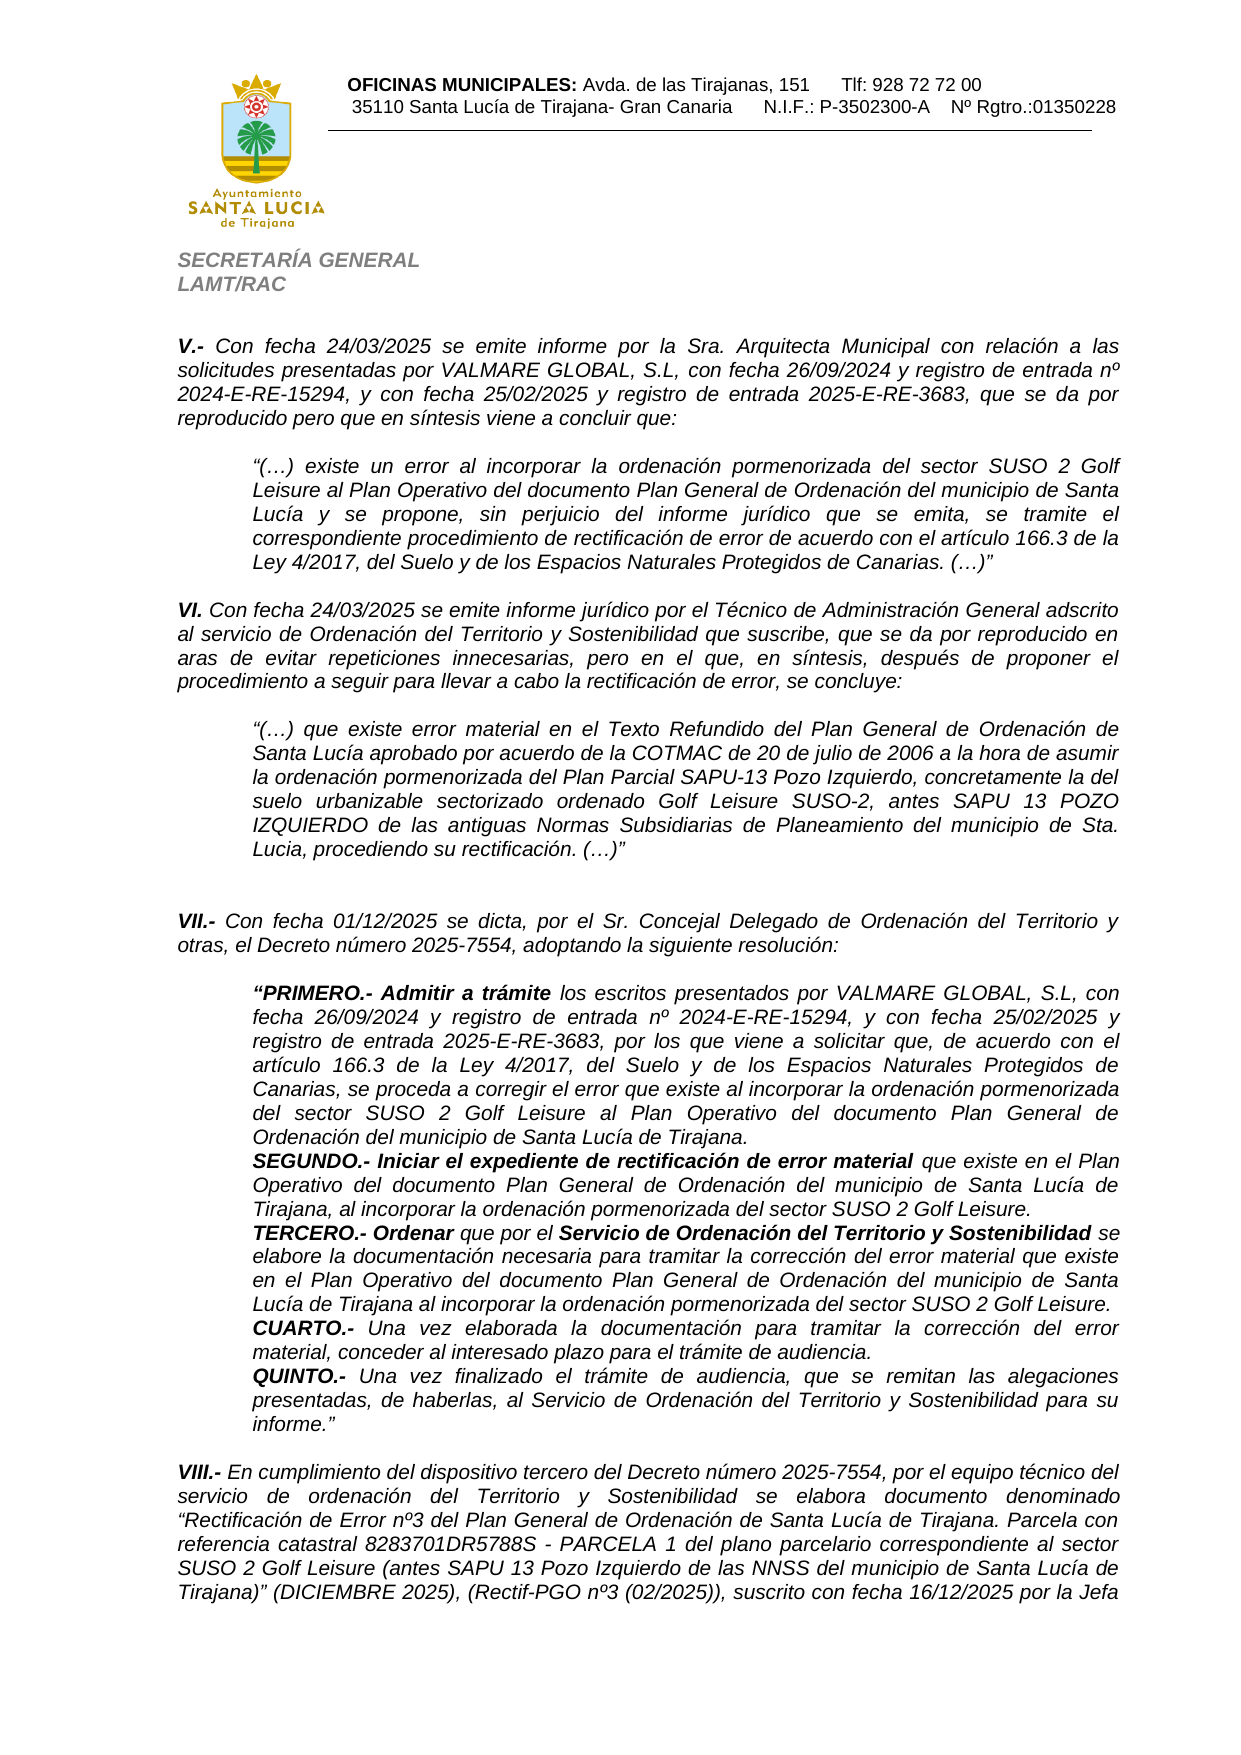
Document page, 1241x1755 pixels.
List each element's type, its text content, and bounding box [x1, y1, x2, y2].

text V.- Con fecha 24/03/2025 se emite informe por la Sra. Arquitecta Municipal con relación a las solicitudes presentadas por VALMARE GLOBAL, S.L, con fecha 26/09/2024 y registro de entrada nº 2024-E-RE-15294, y con fecha 25/02/2025 y registro de entrada 2025-E-RE-3683, que se da por reproducido pero que en síntesis viene a concluir que: [177, 334, 1122, 430]
text TERCERO.- Ordenar que por el Servicio de Ordenación del Territorio y Sostenibilidad se elabore la documentación necesaria para tramitar la corrección del error material que existe en el Plan Operativo del documento Plan General de Ordenación del municipio de Santa Lucía de Tirajana al incorporar la ordenación pormenorizada del sector SUSO 2 Golf Leisure. [252, 1220, 1122, 1316]
text CUARTO.- Una vez elaborada la documentación para tramitar la corrección del error material, conceder al interesado plazo para el trámite de audiencia. [252, 1316, 1122, 1364]
text SEGUNDO.- Iniciar el expediente de rectificación de error material que existe en el Plan Operativo del documento Plan General de Ordenación del municipio de Santa Lucía de Tirajana, al incorporar la ordenación pormenorizada del sector SUSO 2 Golf Leisure. [252, 1148, 1122, 1220]
text “(…) existe un error al incorporar la ordenación pormenorizada del sector SUSO 2 Golf Leisure al Plan Operativo del documento Plan General de Ordenación del municipio de Santa Lucía y se propone, sin perjuicio del informe jurídico que se emita, se tramite el correspondiente procedimiento de rectificación de error de acuerdo con el artículo 166.3 de la Ley 4/2017, del Suelo y de los Espacios Naturales Protegidos de Canarias. (…)” [252, 454, 1122, 573]
text “(…) que existe error material en el Texto Refundido del Plan General de Ordenación de Santa Lucía aprobado por acuerdo de la COTMAC de 20 de julio de 2006 a la hora de asumir la ordenación pormenorizada del Plan Parcial SAPU-13 Pozo Izquierdo, concretamente la del suelo urbanizable sectorizado ordenado Golf Leisure SUSO-2, antes SAPU 13 POZO IZQUIERDO de las antiguas Normas Subsidiarias de Planeamiento del municipio de Sta. Lucia, procediendo su rectificación. (…)” [252, 717, 1122, 861]
text VII.- Con fecha 01/12/2025 se dicta, por el Sr. Concejal Delegado de Ordenación del Territorio y otras, el Decreto número 2025-7554, adoptando la siguiente resolución: [177, 909, 1122, 957]
text QUINTO.- Una vez finalizado el trámite de audiencia, que se remitan las alegaciones presentadas, de haberlas, al Servicio de Ordenación del Territorio y Sostenibilidad para su informe.” [252, 1364, 1122, 1436]
text “PRIMERO.- Admitir a trámite los escritos presentados por VALMARE GLOBAL, S.L, con fecha 26/09/2024 y registro de entrada nº 2024-E-RE-15294, y con fecha 25/02/2025 y registro de entrada 2025-E-RE-3683, por los que viene a solicitar que, de acuerdo con el artículo 166.3 de la Ley 4/2017, del Suelo y de los Espacios Naturales Protegidos de Canarias, se proceda a corregir el error que existe al incorporar la ordenación pormenorizada del sector SUSO 2 Golf Leisure al Plan Operativo del documento Plan General de Ordenación del municipio de Santa Lucía de Tirajana. [252, 981, 1122, 1148]
text VIII.- En cumplimiento del dispositivo tercero del Decreto número 2025-7554, por el equipo técnico del servicio de ordenación del Territorio y Sostenibilidad se elabora documento denominado “Rectificación de Error nº3 del Plan General de Ordenación de Santa Lucía de Tirajana. Parcela con referencia catastral 8283701DR5788S - PARCELA 1 del plano parcelario correspondiente al sector SUSO 2 Golf Leisure (antes SAPU 13 Pozo Izquierdo de las NNSS del municipio de Santa Lucía de Tirajana)” (DICIEMBRE 2025), (Rectif-PGO nº3 (02/2025)), suscrito con fecha 16/12/2025 por la Jefa [177, 1460, 1122, 1604]
text VI. Con fecha 24/03/2025 se emite informe jurídico por el Técnico de Administración General adscrito al servicio de Ordenación del Territorio y Sostenibilidad que suscribe, que se da por reproducido en aras de evitar repeticiones innecesarias, pero en el que, en síntesis, después de proponer el procedimiento a seguir para llevar a cabo la rectificación de error, se concluye: [177, 597, 1122, 693]
